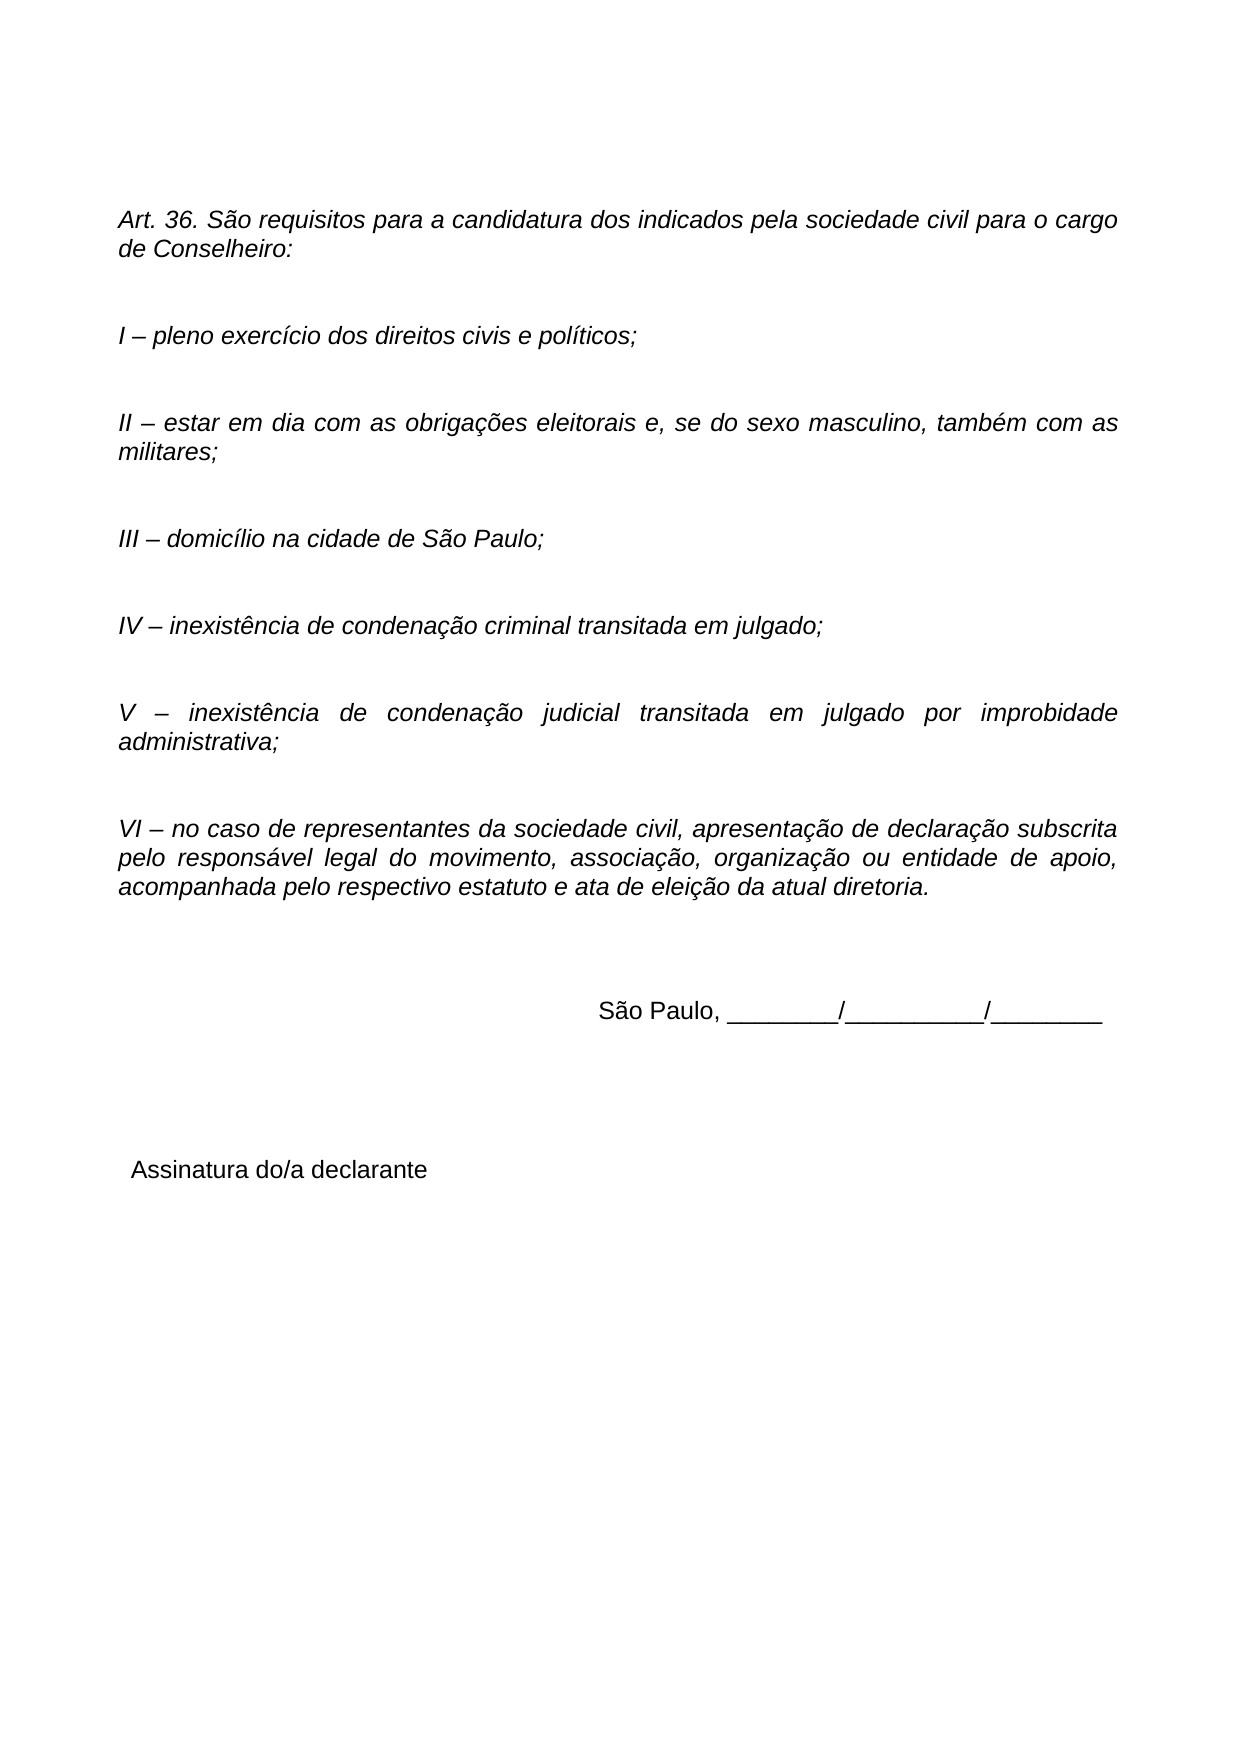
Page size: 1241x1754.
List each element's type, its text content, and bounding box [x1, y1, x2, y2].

text V – inexistência de condenação judicial transitada em julgado por improbidade administrativa; [118, 698, 1122, 756]
text Assinatura do/a declarante [131, 1155, 1109, 1184]
text VI – no caso de representantes da sociedade civil, apresentação de declaração subscrita pelo responsável legal do movimento, associação, organização ou entidade de apoio, acompanhada pelo respectivo estatuto e ata de eleição da atual diretoria. [118, 814, 1122, 900]
text III – domicílio na cidade de São Paulo; [118, 524, 1122, 553]
text Art. 36. São requisitos para a candidatura dos indicados pela sociedade civil para o cargo de Conselheiro: [118, 205, 1122, 263]
text São Paulo, ________/__________/________ [131, 996, 1109, 1024]
text I – pleno exercício dos direitos civis e políticos; [118, 321, 1122, 350]
text IV – inexistência de condenação criminal transitada em julgado; [118, 611, 1122, 640]
text II – estar em dia com as obrigações eleitorais e, se do sexo masculino, também com as militares; [118, 408, 1122, 466]
